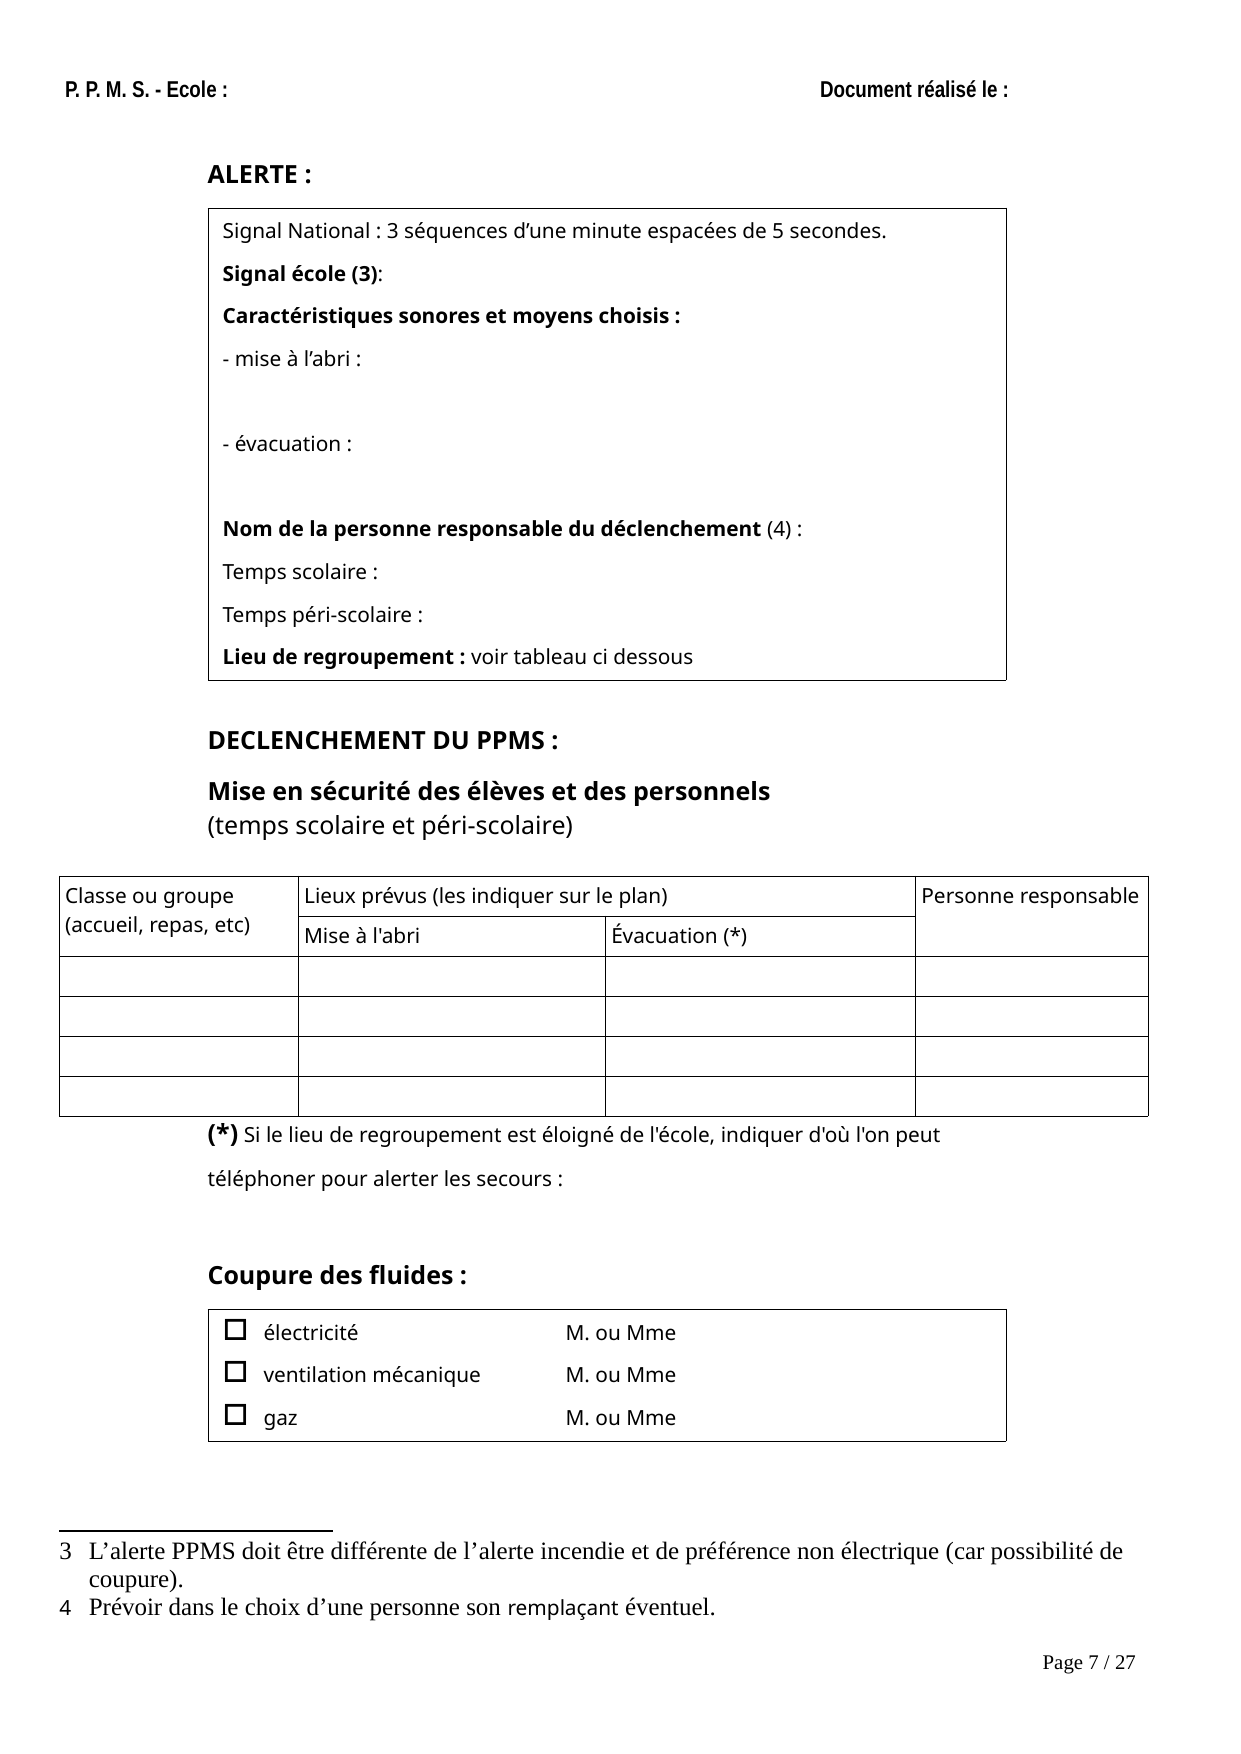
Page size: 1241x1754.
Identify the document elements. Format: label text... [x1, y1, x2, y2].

table_header Lieux prévus (les indiquer sur le plan) [299, 877, 915, 916]
table_cell [299, 1077, 605, 1116]
text - évacuation : [209, 420, 1006, 458]
text Lieu de regroupement : voir tableau ci dessous [209, 633, 1006, 680]
text  ventilation mécanique M. ou Mme [209, 1352, 1006, 1389]
table_cell [299, 957, 605, 996]
text Nom de la personne responsable du déclenchement () : Temps scolaire : [209, 506, 1006, 586]
table_cell [606, 997, 915, 1036]
text  gaz M. ou Mme [209, 1394, 1006, 1441]
text  électricité M. ou Mme [209, 1310, 1006, 1346]
table_cell [299, 997, 605, 1036]
table_cell [916, 997, 1148, 1036]
table_cell [606, 1077, 915, 1116]
table_cell [606, 1037, 915, 1076]
text Signal école (): [209, 250, 1006, 287]
text Mise en sécurité des élèves et des personnels (temps scolaire et péri-scolaire) [207, 773, 1006, 842]
table_cell [60, 997, 298, 1036]
text - mise à l’abri : [209, 335, 1006, 373]
table_cell [60, 1037, 298, 1076]
text Signal National : 3 séquences d’une minute espacées de 5 secondes. [209, 209, 1006, 245]
table_cell [60, 957, 298, 996]
text (*) Si le lieu de regroupement est éloigné de l'école, indiquer d'où l'on peut téléphoner pour alerter les secours : [207, 1117, 1006, 1192]
table_cell [299, 1037, 605, 1076]
text Coupure des fluides : [207, 1258, 1006, 1292]
text Prévoir dans le choix d’une personne son remplaçant éventuel. [59, 1593, 1152, 1621]
table_cell [916, 957, 1148, 996]
table_cell Évacuation (*) [606, 917, 915, 956]
table_cell Mise à l'abri [299, 917, 605, 956]
text Caractéristiques sonores et moyens choisis : [209, 293, 1006, 330]
table_cell [916, 1037, 1148, 1076]
text DECLENCHEMENT DU PPMS : [207, 722, 1006, 756]
table_cell [606, 957, 915, 996]
table_header Classe ou groupe (accueil, repas, etc) [60, 877, 298, 956]
table_cell [916, 1077, 1148, 1116]
table_header Personne responsable [916, 877, 1148, 956]
text ALERTE : [207, 156, 1006, 190]
table_cell [60, 1077, 298, 1116]
text Temps péri-scolaire : [209, 591, 1006, 628]
text L’alerte PPMS doit être différente de l’alerte incendie et de préférence non électrique (car possibilité de coupure). [59, 1537, 1152, 1593]
